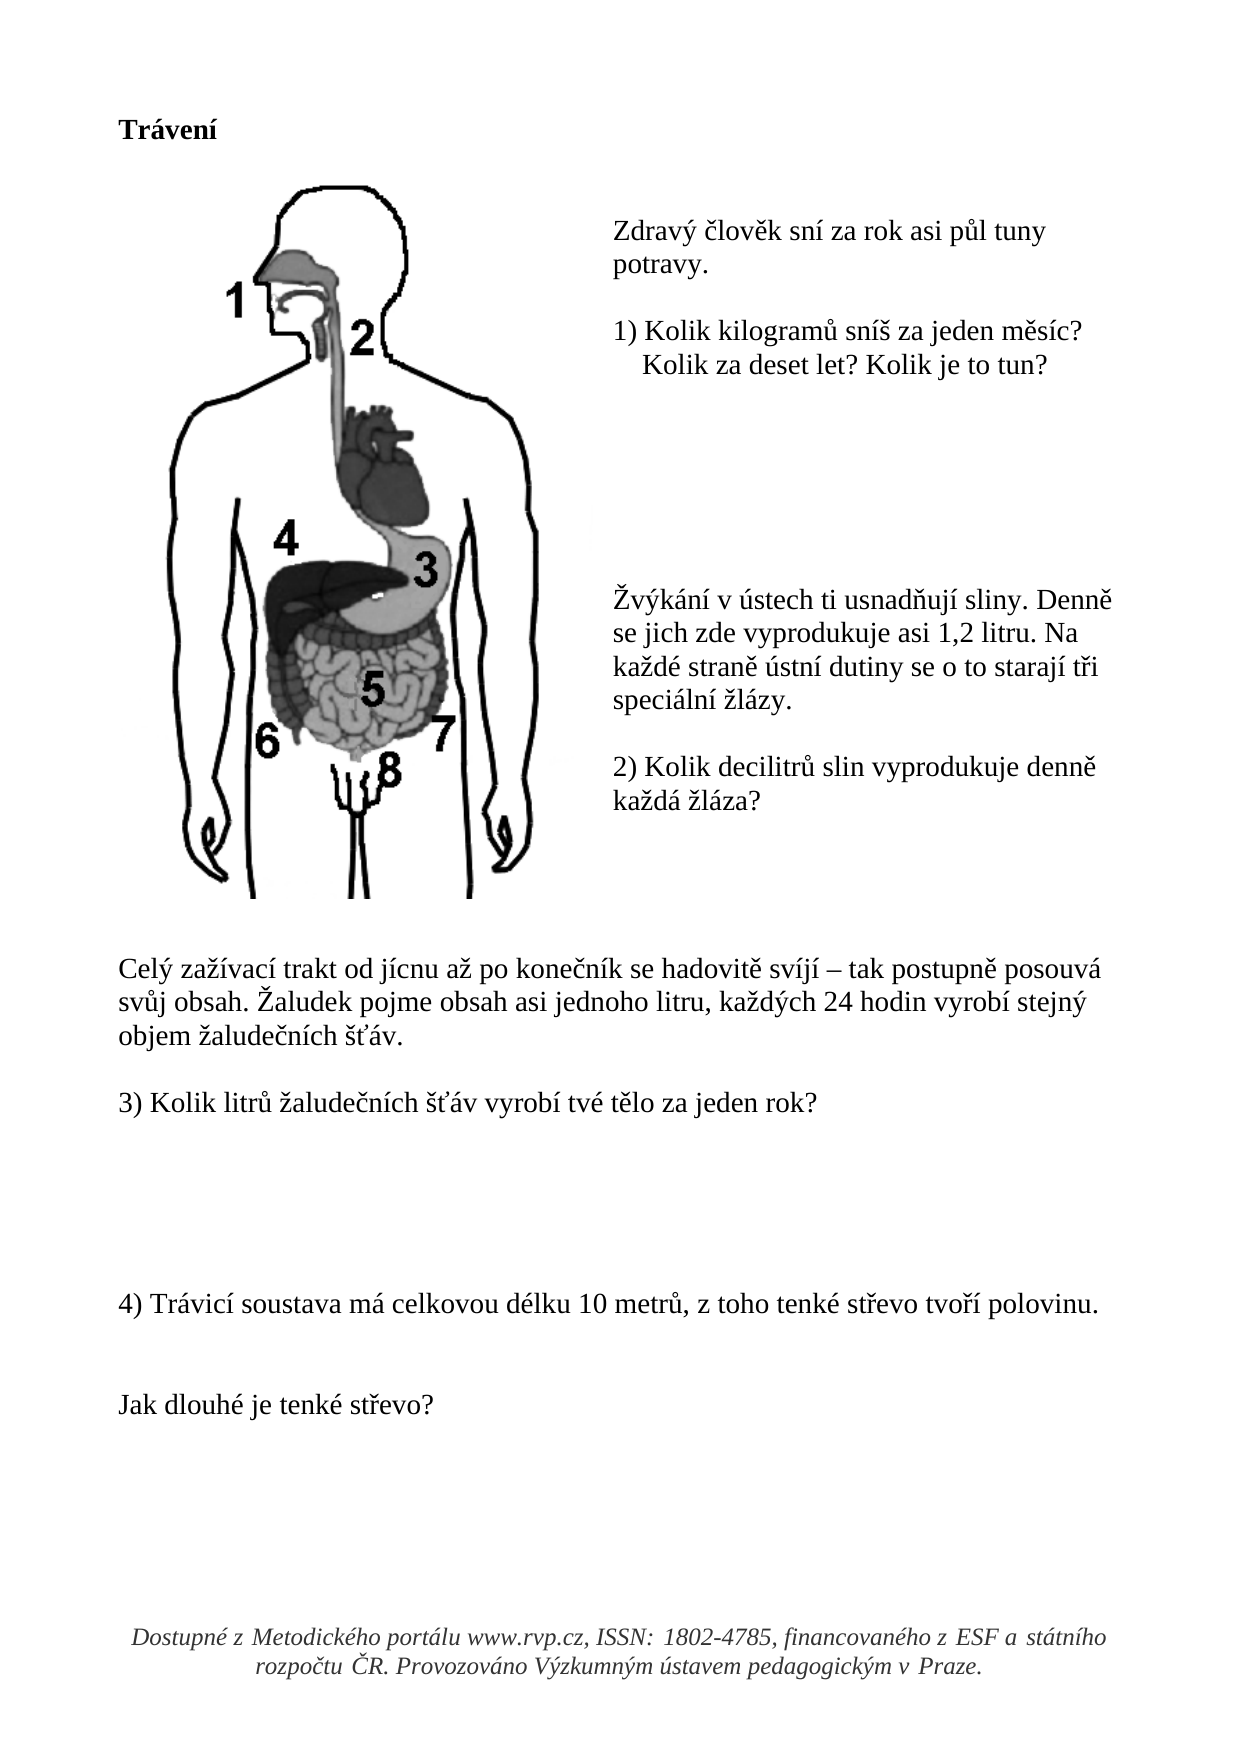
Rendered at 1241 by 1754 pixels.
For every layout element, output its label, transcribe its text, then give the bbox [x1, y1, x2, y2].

text Jak dlouhé je tenké střevo? [118, 1320, 1122, 1420]
text 3) Kolik litrů žaludečních šťáv vyrobí tvé tělo za jeden rok? [118, 1085, 1122, 1118]
text 2) Kolik decilitrů slin vyprodukuje denně každá žláza? [594, 749, 1122, 817]
text Celý zažívací trakt od jícnu až po konečník se hadovitě svíjí – tak postupně posouvá svůj obsah. Žaludek pojme obsah asi jednoho litru, každých 24 hodin vyrobí stejný objem žaludečních šťáv. [118, 951, 1122, 1051]
text Kolik za deset let? Kolik je to tun? [594, 347, 1122, 381]
text Zdravý člověk sní za rok asi půl tuny potravy. [594, 213, 1122, 280]
text Žvýkání v ústech ti usnadňují sliny. Denně se jich zde vyprodukuje asi 1,2 litru. Na každé straně ústní dutiny se o to starají tři speciální žlázy. [594, 582, 1122, 716]
picture [120, 151, 593, 899]
text Trávení [118, 112, 1122, 146]
text 4) Trávicí soustava má celkovou délku 10 metrů, z toho tenké střevo tvoří polovinu. [118, 1286, 1122, 1320]
text 1) Kolik kilogramů sníš za jeden měsíc? [594, 313, 1122, 347]
